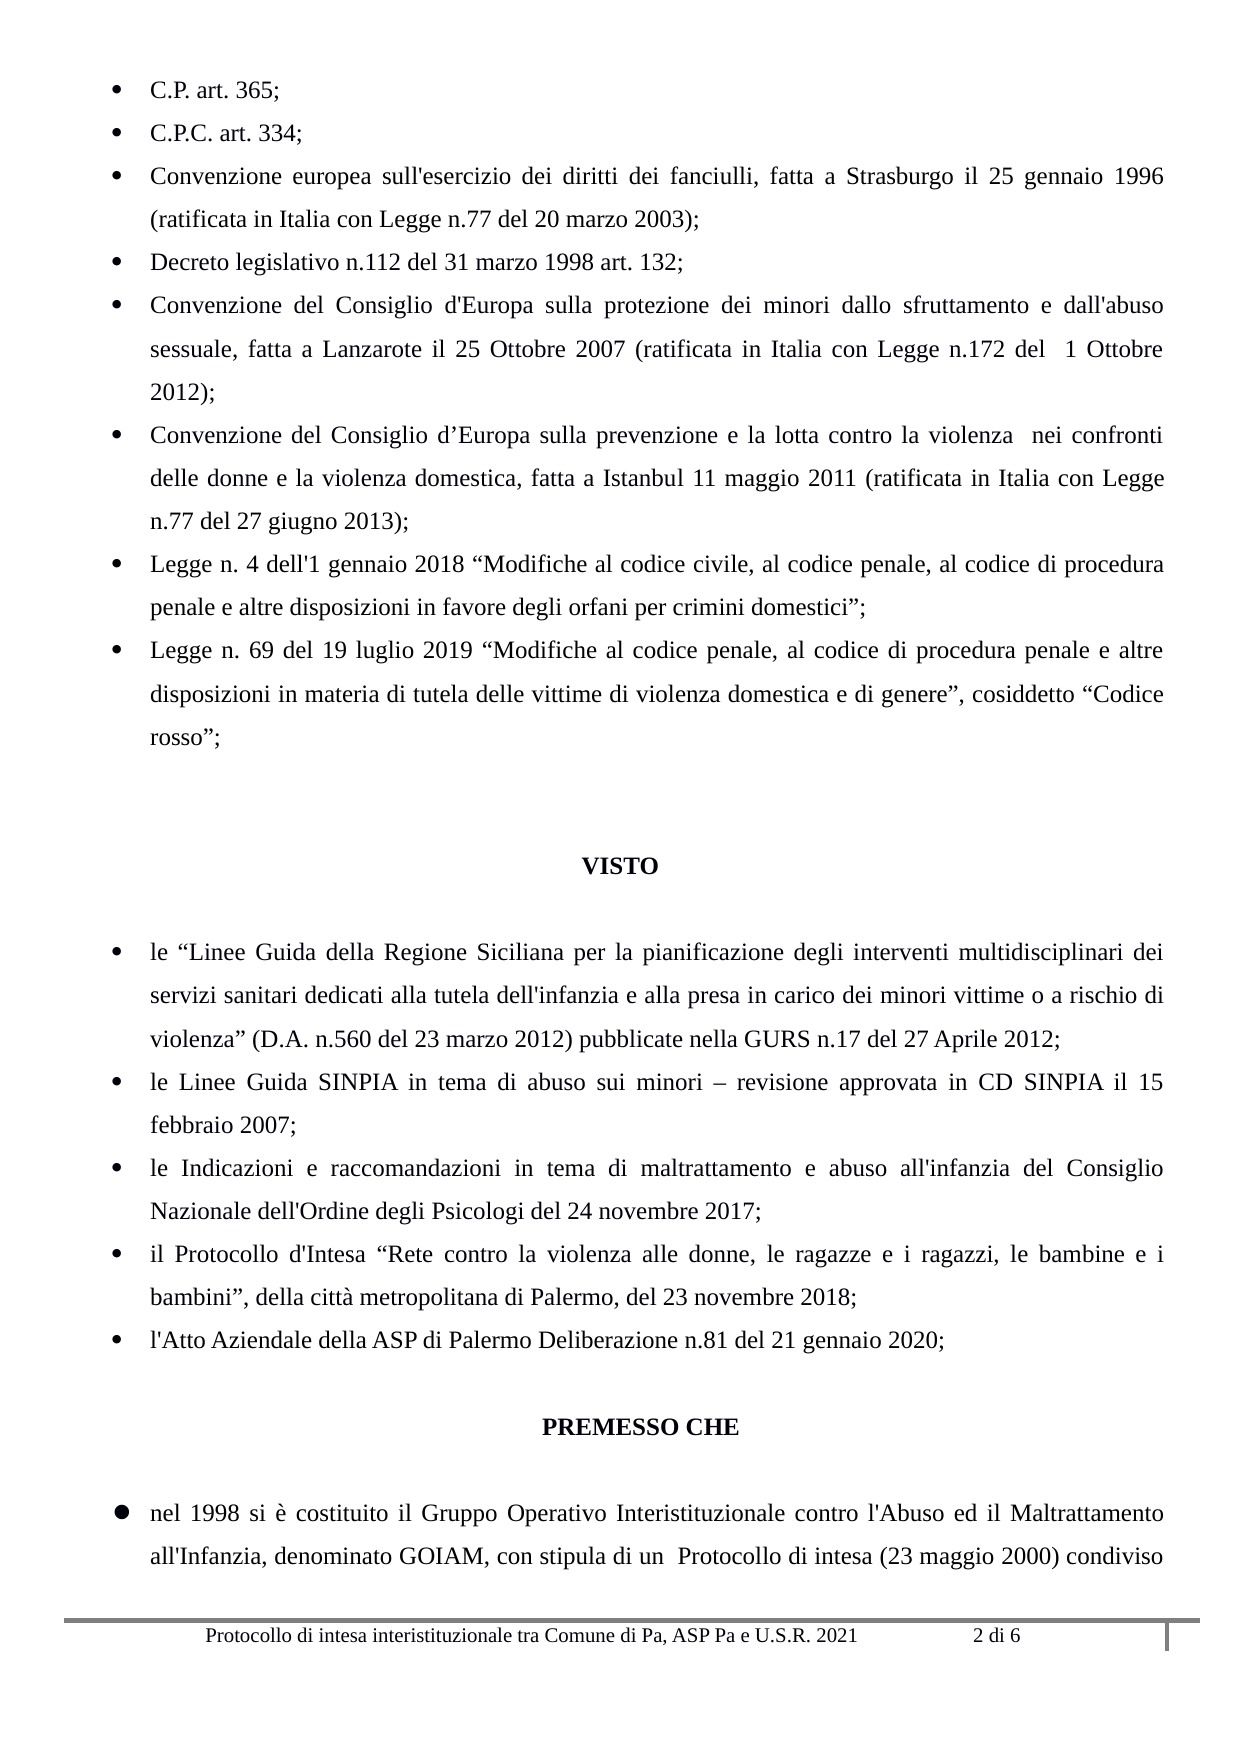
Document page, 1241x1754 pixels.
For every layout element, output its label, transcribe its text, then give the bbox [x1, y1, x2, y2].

list Convenzione europea sull'esercizio dei diritti dei fanciulli, fatta a Strasburgo il 25 gennaio 1996 (ratificata in Italia con Legge n.77 del 20 marzo 2003); [112, 161, 1165, 233]
list Convenzione del Consiglio d'Europa sulla protezione dei minori dallo sfruttamento e dall'abuso sessuale, fatta a Lanzarote il 25 Ottobre 2007 (ratificata in Italia con Legge n.172 del 1 Ottobre 2012); [112, 291, 1165, 406]
list Legge n. 69 del 19 luglio 2019 “Modifiche al codice penale, al codice di procedura penale e altre disposizioni in materia di tutela delle vittime di violenza domestica e di genere”, cosiddetto “Codice rosso”; [112, 636, 1165, 751]
list l'Atto Aziendale della ASP di Palermo Deliberazione n.81 del 21 gennaio 2020; [112, 1326, 1165, 1354]
text VISTO [75, 851, 1165, 880]
list il Protocollo d'Intesa “Rete contro la violenza alle donne, le ragazze e i ragazzi, le bambine e i bambini”, della città metropolitana di Palermo, del 23 novembre 2018; [112, 1239, 1165, 1311]
list C.P. art. 365; [112, 75, 1165, 104]
list Decreto legislativo n.112 del 31 marzo 1998 art. 132; [112, 247, 1165, 276]
list le “Linee Guida della Regione Siciliana per la pianificazione degli interventi multidisciplinari dei servizi sanitari dedicati alla tutela dell'infanzia e alla presa in carico dei minori vittime o a rischio di violenza” (D.A. n.560 del 23 marzo 2012) pubblicate nella GURS n.17 del 27 Aprile 2012; [112, 937, 1165, 1052]
list le Indicazioni e raccomandazioni in tema di maltrattamento e abuso all'infanzia del Consiglio Nazionale dell'Ordine degli Psicologi del 24 novembre 2017; [112, 1153, 1165, 1225]
list le Linee Guida SINPIA in tema di abuso sui minori – revisione approvata in CD SINPIA il 15 febbraio 2007; [112, 1067, 1165, 1139]
list C.P.C. art. 334; [112, 118, 1165, 147]
list Convenzione del Consiglio d’Europa sulla prevenzione e la lotta contro la violenza nei confronti delle donne e la violenza domestica, fatta a Istanbul 11 maggio 2011 (ratificata in Italia con Legge n.77 del 27 giugno 2013); [112, 420, 1165, 535]
list nel 1998 si è costituito il Gruppo Operativo Interistituzionale contro l'Abuso ed il Maltrattamento all'Infanzia, denominato GOIAM, con stipula di un Protocollo di intesa (23 maggio 2000) condiviso [112, 1498, 1165, 1570]
list Legge n. 4 dell'1 gennaio 2018 “Modifiche al codice civile, al codice penale, al codice di procedura penale e altre disposizioni in favore degli orfani per crimini domestici”; [112, 549, 1165, 621]
text PREMESSO CHE [75, 1412, 1165, 1441]
